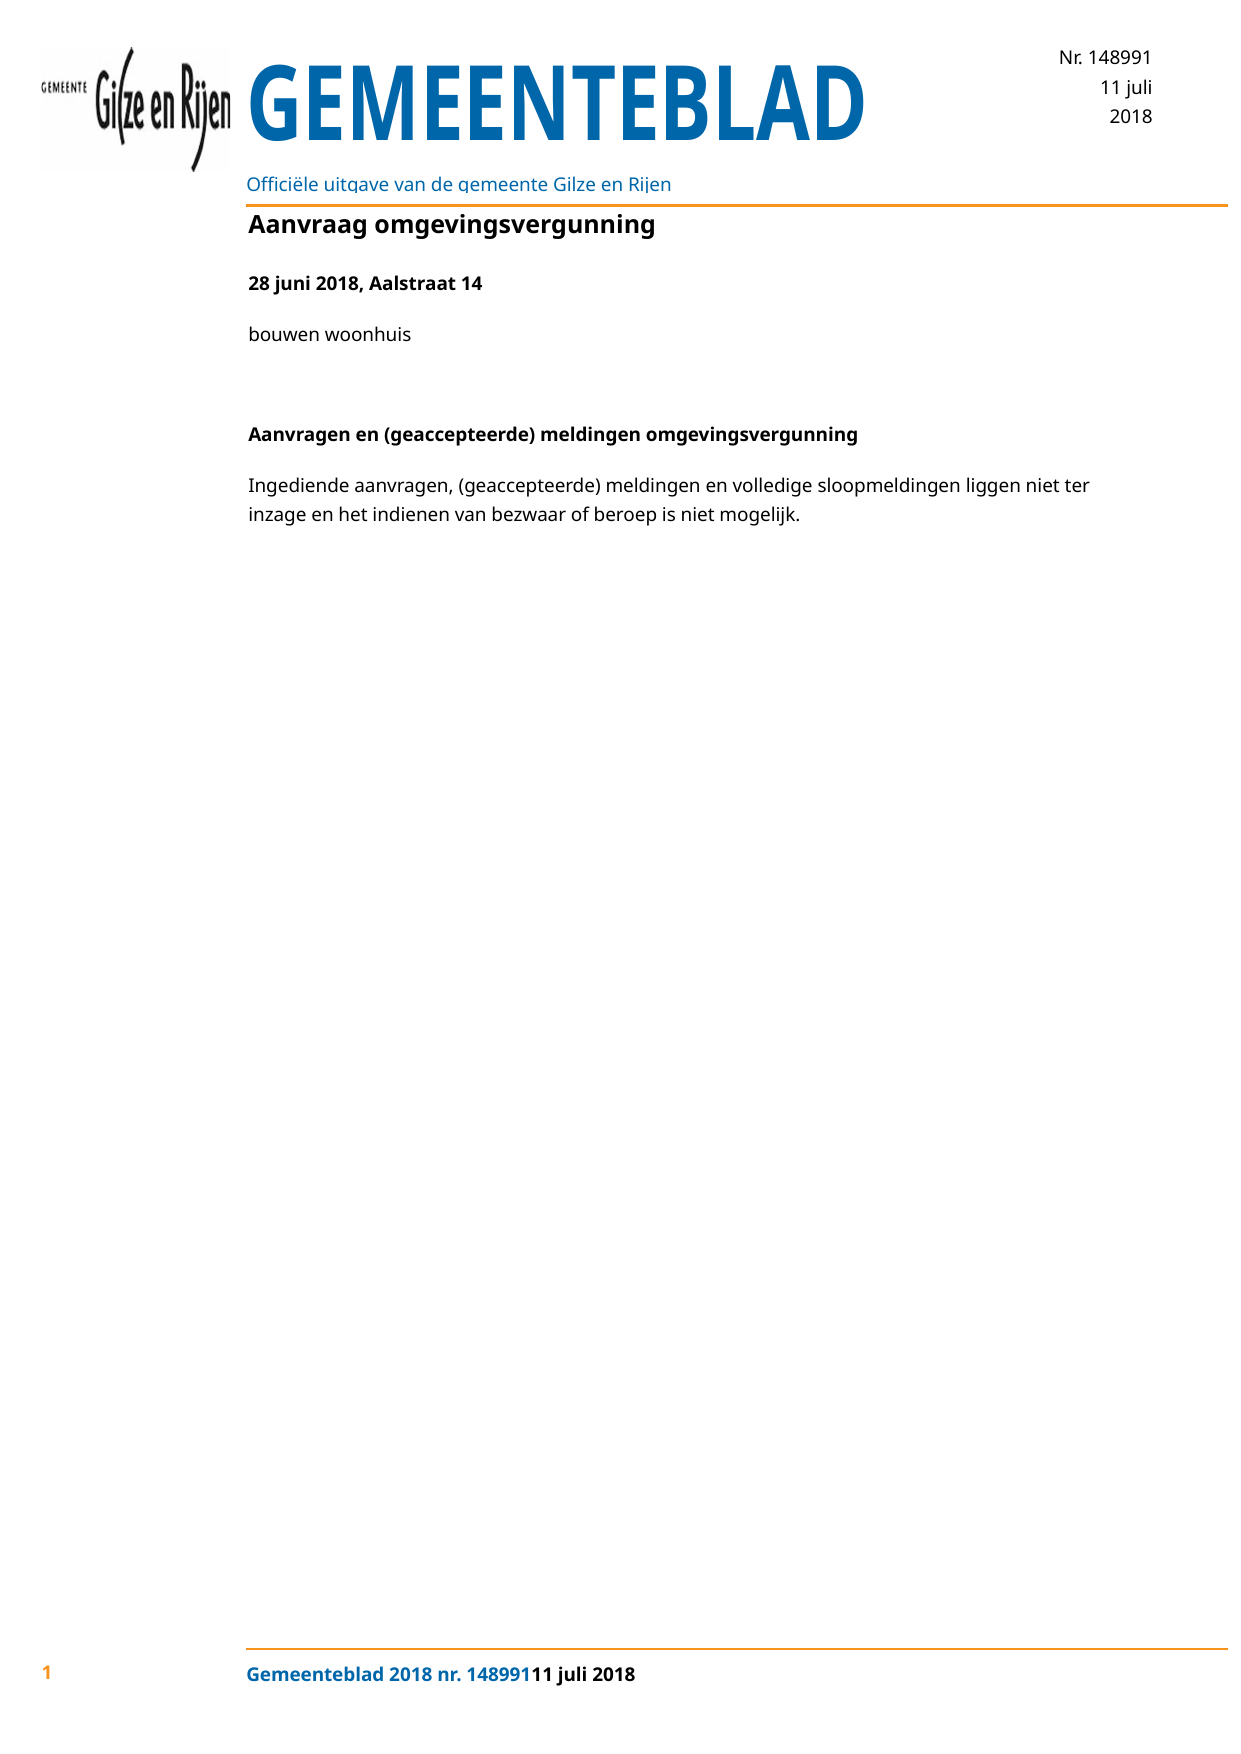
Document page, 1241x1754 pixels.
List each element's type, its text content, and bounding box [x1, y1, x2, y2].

text Aanvragen en (geaccepteerde) meldingen omgevingsvergunning [248, 422, 1152, 447]
text Ingediende aanvragen, (geaccepteerde) meldingen en volledige sloopmeldingen liggen niet ter inzage en het indienen van bezwaar of beroep is niet mogelijk. [248, 472, 1152, 527]
text Aanvraag omgevingsvergunning [248, 207, 1152, 241]
text bouwen woonhuis [248, 321, 1152, 346]
picture [41, 47, 231, 172]
text 28 juni 2018, Aalstraat 14 [248, 270, 1152, 296]
